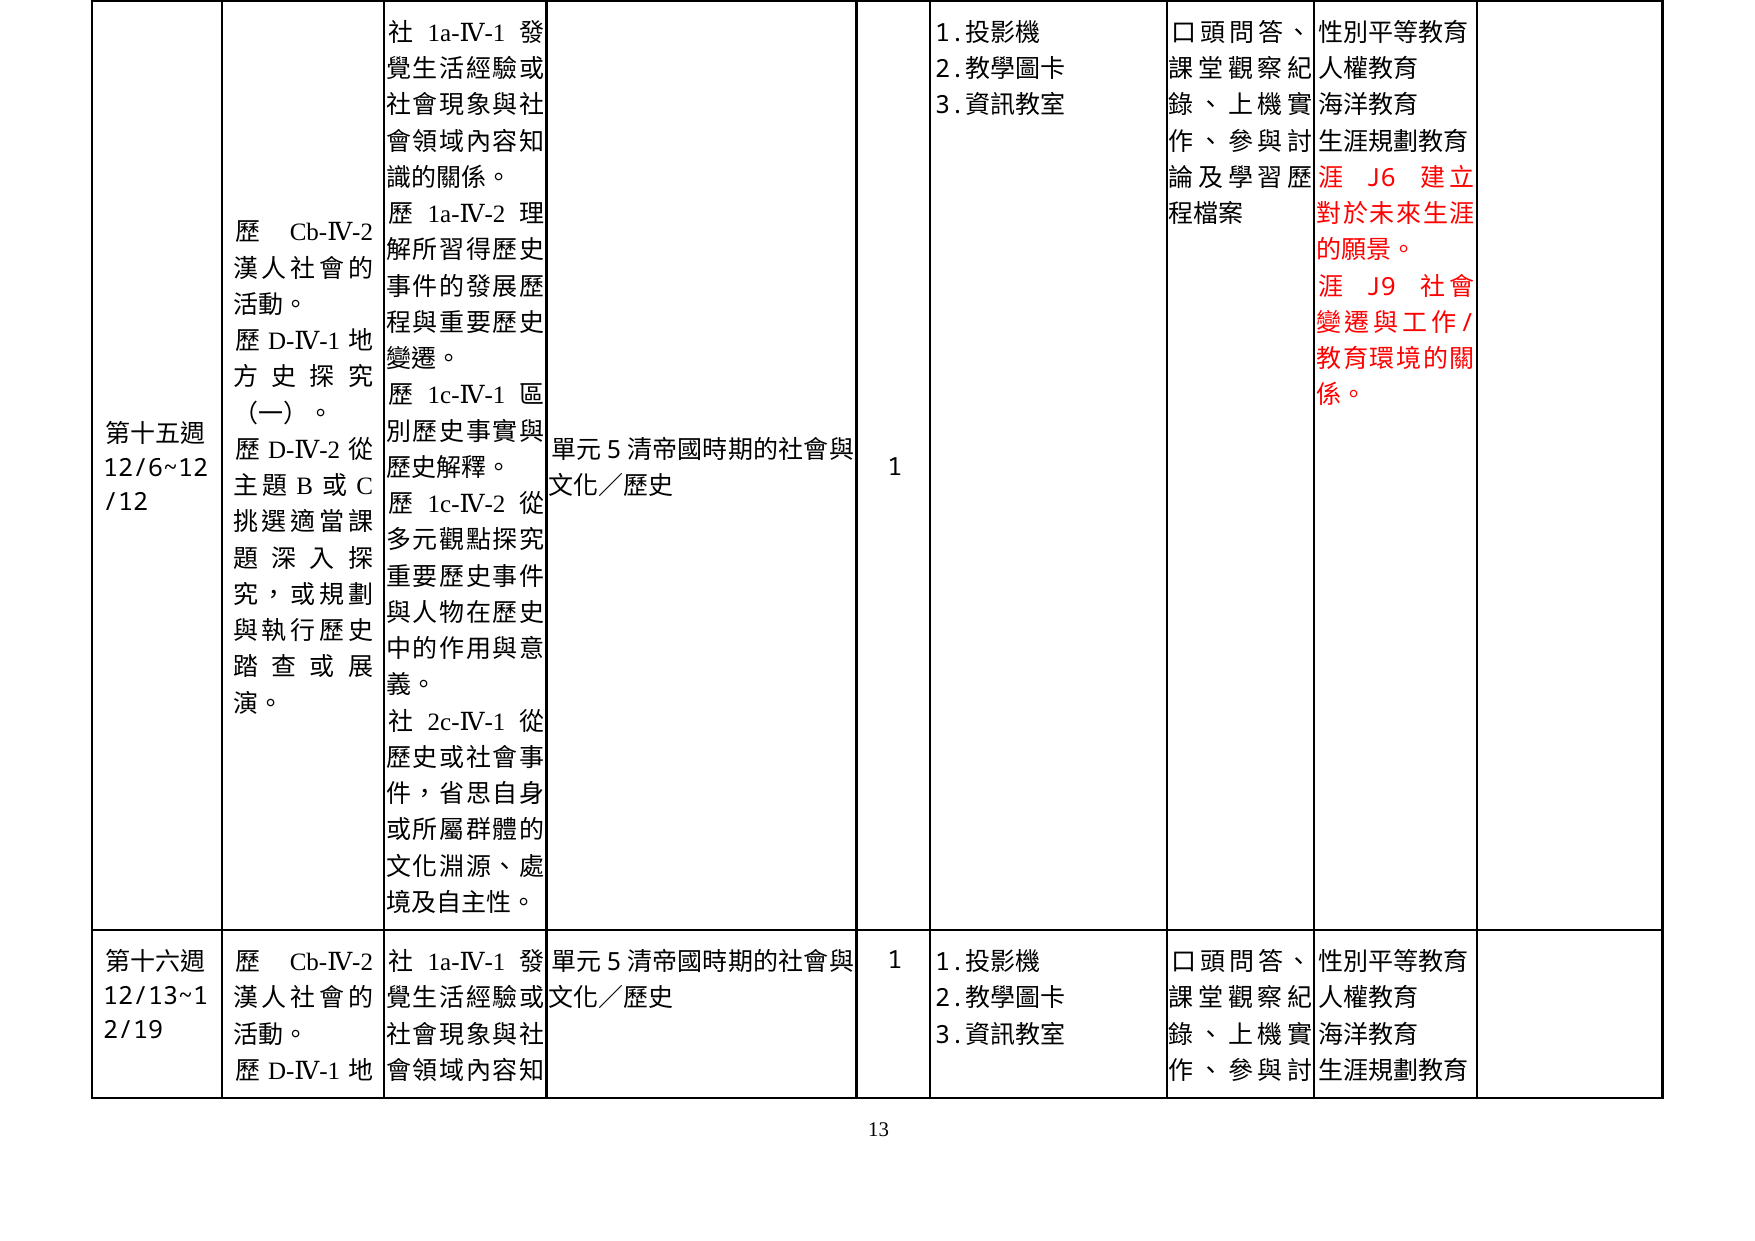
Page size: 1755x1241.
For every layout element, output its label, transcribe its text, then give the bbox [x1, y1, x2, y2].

table_cell 歷Cb-Ⅳ-2漢人社會的活動。 歷D-Ⅳ-1地 [223, 931, 383, 1097]
table_cell [1478, 2, 1661, 929]
table_cell 1.投影機 2.教學圖卡 3.資訊教室 [931, 931, 1166, 1097]
table_cell 歷Cb-Ⅳ-2漢人社會的活動。 歷D-Ⅳ-1地方史探究（一）。 歷D-Ⅳ-2從主題B或C挑選適當課題深入探究，或規劃與執行歷史踏查或展演。 [223, 2, 383, 929]
table_cell 性別平等教育 人權教育 海洋教育 生涯規劃教育 [1315, 931, 1476, 1097]
table_cell 第十六週 12/13~12/19 [93, 931, 221, 1097]
table_cell 社1a-Ⅳ-1發覺生活經驗或社會現象與社會領域內容知 [385, 931, 545, 1097]
table_cell 第十五週 12/6~12/12 [93, 2, 221, 929]
table_cell 社1a-Ⅳ-1發覺生活經驗或社會現象與社會領域內容知識的關係。 歷1a-Ⅳ-2理解所習得歷史事件的發展歷程與重要歷史變遷。 歷1c-Ⅳ-1區別歷史事實與歷史解釋。 歷1c-Ⅳ-2從多元觀點探究重要歷史事件與人物在歷史中的作用與意義。 社2c-Ⅳ-1從歷史或社會事件，省思自身或所屬群體的文化淵源、處境及自主性。 [385, 2, 545, 929]
table_cell 口頭問答、課堂觀察紀錄、上機實作、參與討 [1168, 931, 1313, 1097]
table_cell 性別平等教育 人權教育 海洋教育 生涯規劃教育 涯 J6 建立對於未來生涯的願景。 涯 J9 社會變遷與工作/教育環境的關係。 [1315, 2, 1476, 929]
table_cell [1478, 931, 1661, 1097]
table_cell 1 [858, 931, 929, 1097]
table_cell 1.投影機 2.教學圖卡 3.資訊教室 [931, 2, 1166, 929]
table_cell 單元5清帝國時期的社會與文化／歷史 [548, 2, 855, 929]
table_cell 單元5清帝國時期的社會與文化／歷史 [548, 931, 855, 1097]
table_cell 口頭問答、課堂觀察紀錄、上機實作、參與討論及學習歷程檔案 [1168, 2, 1313, 929]
table_cell 1 [858, 2, 929, 929]
